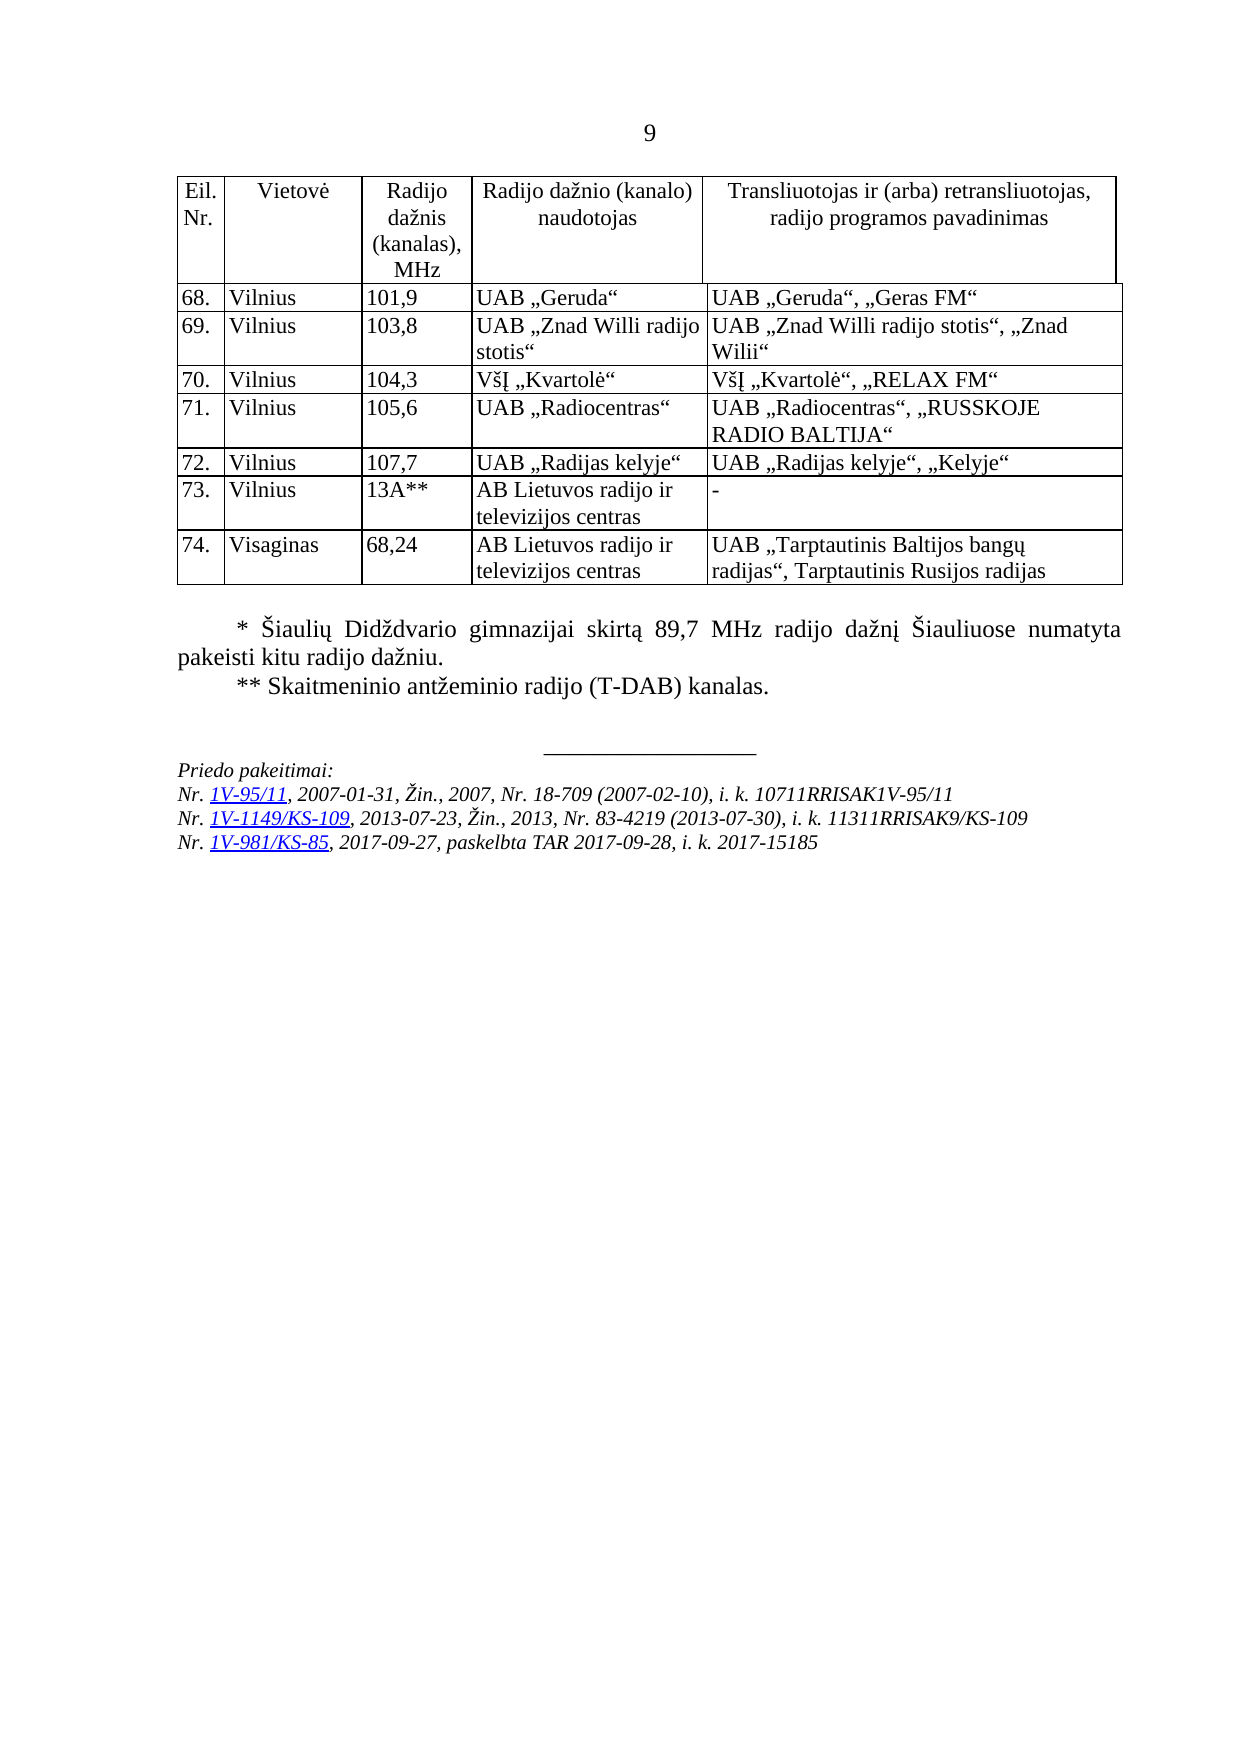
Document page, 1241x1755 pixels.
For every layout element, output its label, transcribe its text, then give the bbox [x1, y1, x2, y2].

table_cell Visaginas [225, 531, 361, 583]
table_cell VšĮ „Kvartolė“ [473, 366, 707, 393]
table_cell 72. [178, 449, 224, 475]
table_cell 68. [178, 284, 224, 311]
table_header [1117, 176, 1122, 283]
text Priedo pakeitimai: [177, 757, 1122, 782]
table_cell 74. [178, 531, 224, 583]
table_cell UAB „Znad Willi radijo stotis“, „Znad Wilii“ [708, 312, 1122, 365]
text ** Skaitmeninio antžeminio radijo (T-DAB) kanalas. [177, 671, 1122, 700]
text Nr. 1V-1149/KS-109, 2013-07-23, Žin., 2013, Nr. 83-4219 (2013-07-30), i. k. 11311RRISAK9/KS-109 [177, 806, 1122, 830]
table_cell 73. [178, 477, 224, 529]
table_header Eil. Nr. [178, 177, 224, 283]
table_cell AB Lietuvos radijo ir televizijos centras [473, 477, 707, 529]
table_cell Vilnius [225, 366, 361, 393]
table_cell VšĮ „Kvartolė“, „RELAX FM“ [708, 366, 1122, 393]
table_cell 68,24 [363, 531, 471, 583]
table_cell 107,7 [363, 449, 471, 475]
table_cell UAB „Znad Willi radijo stotis“ [473, 312, 707, 365]
text Nr. 1V-95/11, 2007-01-31, Žin., 2007, Nr. 18-709 (2007-02-10), i. k. 10711RRISAK1V-95/11 [177, 782, 1122, 806]
table_cell Vilnius [225, 312, 361, 365]
table_cell UAB „Radijas kelyje“, „Kelyje“ [708, 449, 1122, 475]
table_cell Vilnius [225, 477, 361, 529]
table_cell 13A** [363, 477, 471, 529]
table_cell Vilnius [225, 394, 361, 447]
table_cell 104,3 [363, 366, 471, 393]
text Nr. 1V-981/KS-85, 2017-09-27, paskelbta TAR 2017-09-28, i. k. 2017-15185 [177, 830, 1122, 854]
table_header Radijo dažnis (kanalas), MHz [363, 177, 471, 283]
table_header Radijo dažnio (kanalo) naudotojas [473, 177, 702, 283]
table_cell UAB „Radiocentras“ [473, 394, 707, 447]
table_cell 103,8 [363, 312, 471, 365]
table_cell 70. [178, 366, 224, 393]
table_cell 69. [178, 312, 224, 365]
table_cell 101,9 [363, 284, 471, 311]
table_cell AB Lietuvos radijo ir televizijos centras [473, 531, 707, 583]
table_cell 71. [178, 394, 224, 447]
table_cell 105,6 [363, 394, 471, 447]
table_cell UAB „Radijas kelyje“ [473, 449, 707, 475]
table_cell UAB „Geruda“ [473, 284, 707, 311]
table_header Vietovė [225, 177, 361, 283]
table_header Transliuotojas ir (arba) retransliuotojas, radijo programos pavadinimas [703, 177, 1115, 283]
table_cell - [708, 477, 1122, 529]
table_cell UAB „Tarptautinis Baltijos bangų radijas“, Tarptautinis Rusijos radijas [708, 531, 1122, 583]
table_cell UAB „Geruda“, „Geras FM“ [708, 284, 1122, 311]
table_cell UAB „Radiocentras“, „RUSSKOJE RADIO BALTIJA“ [708, 394, 1122, 447]
text * Šiaulių Didždvario gimnazijai skirtą 89,7 MHz radijo dažnį Šiauliuose numatyta pakeisti kitu radijo dažniu. [177, 614, 1122, 671]
text _________________ [177, 729, 1122, 757]
table_cell Vilnius [225, 284, 361, 311]
table_cell Vilnius [225, 449, 361, 475]
